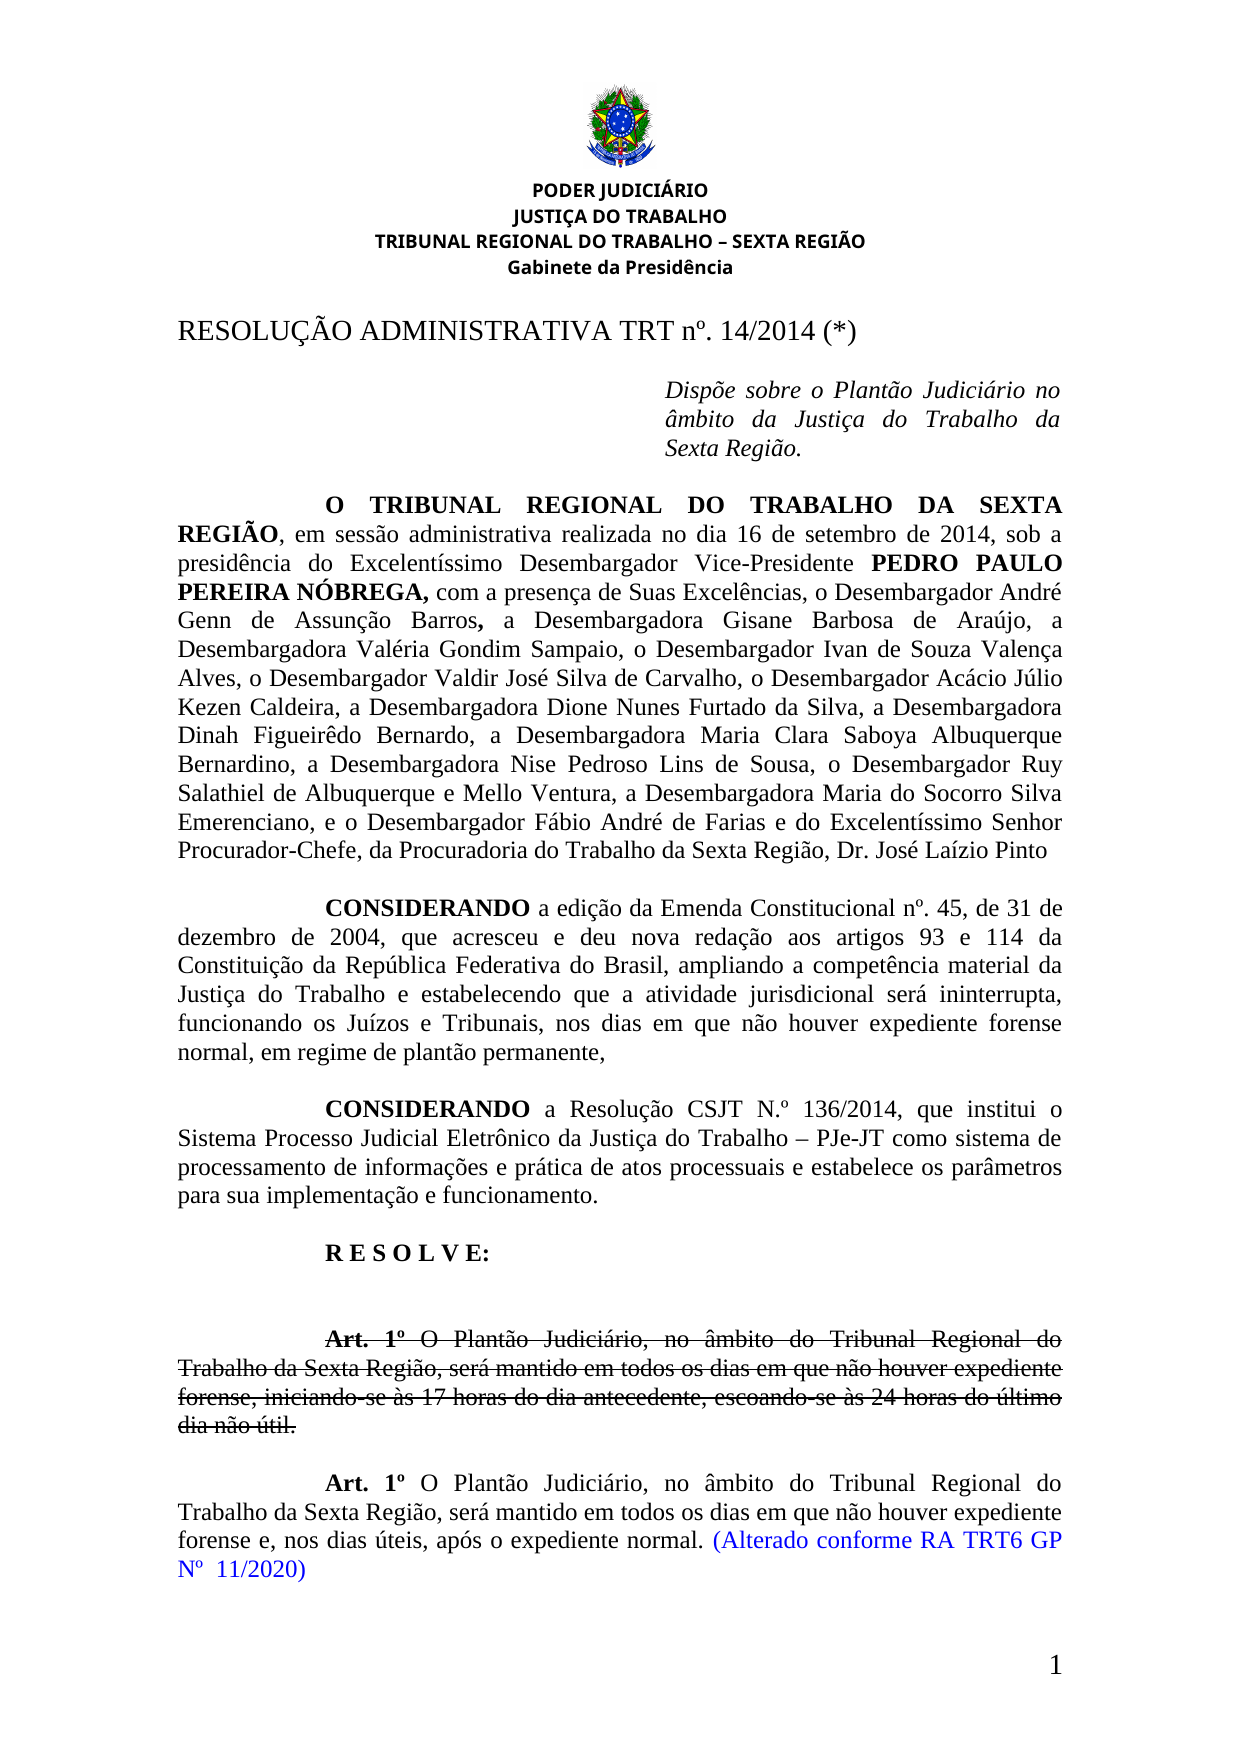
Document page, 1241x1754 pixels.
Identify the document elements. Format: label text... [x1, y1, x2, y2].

text Art. 1º O Plantão Judiciário, no âmbito do Tribunal Regional do Trabalho da Sexta Região, será mantido em todos os dias em que não houver expediente forense, iniciando-se às 17 horas do dia antecedente, escoando-se às 24 horas do último dia não útil. [177, 1370, 1063, 1439]
title RESOLUÇÃO ADMINISTRATIVA TRT nº. 14/2014 (*) [177, 313, 1063, 347]
text R E S O L V E: [177, 1238, 1063, 1267]
text O TRIBUNAL REGIONAL DO TRABALHO DA SEXTA REGIÃO, em sessão administrativa realizada no dia 16 de setembro de 2014, sob a presidência do Excelentíssimo Desembargador Vice-Presidente PEDRO PAULO PEREIRA NÓBREGA, com a presença de Suas Excelências, o Desembargador André Genn de Assunção Barros, a Desembargadora Gisane Barbosa de Araújo, a Desembargadora Valéria Gondim Sampaio, o Desembargador Ivan de Souza Valença Alves, o Desembargador Valdir José Silva de Carvalho, o Desembargador Acácio Júlio Kezen Caldeira, a Desembargadora Dione Nunes Furtado da Silva, a Desembargadora Dinah Figueirêdo Bernardo, a Desembargadora Maria Clara Saboya Albuquerque Bernardino, a Desembargadora Nise Pedroso Lins de Sousa, o Desembargador Ruy Salathiel de Albuquerque e Mello Ventura, a Desembargadora Maria do Socorro Silva Emerenciano, e o Desembargador Fábio André de Farias e do Excelentíssimo Senhor Procurador-Chefe, da Procuradoria do Trabalho da Sexta Região, Dr. José Laízio Pinto [177, 491, 1063, 864]
text CONSIDERANDO a Resolução CSJT N.º 136/2014, que institui o Sistema Processo Judicial Eletrônico da Justiça do Trabalho – PJe-JT como sistema de processamento de informações e prática de atos processuais e estabelece os parâmetros para sua implementação e funcionamento. [177, 1094, 1063, 1209]
text Dispõe sobre o Plantão Judiciário no âmbito da Justiça do Trabalho da Sexta Região. [665, 376, 1063, 462]
text CONSIDERANDO a edição da Emenda Constitucional nº. 45, de 31 de dezembro de 2004, que acresceu e deu nova redação aos artigos 93 e 114 da Constituição da República Federativa do Brasil, ampliando a competência material da Justiça do Trabalho e estabelecendo que a atividade jurisdicional será ininterrupta, funcionando os Juízos e Tribunais, nos dias em que não houver expediente forense normal, em regime de plantão permanente, [177, 893, 1063, 1066]
text Art. 1º O Plantão Judiciário, no âmbito do Tribunal Regional do Trabalho da Sexta Região, será mantido em todos os dias em que não houver expediente forense, iniciando-se às 17 horas do dia antecedente, escoando-se às 24 horas do último dia não útil. [177, 1324, 1063, 1369]
picture [583, 82, 657, 169]
text Art. 1º O Plantão Judiciário, no âmbito do Tribunal Regional do Trabalho da Sexta Região, será mantido em todos os dias em que não houver expediente forense e, nos dias úteis, após o expediente normal. (Alterado conforme RA TRT6 GP Nº 11/2020) [177, 1468, 1063, 1583]
